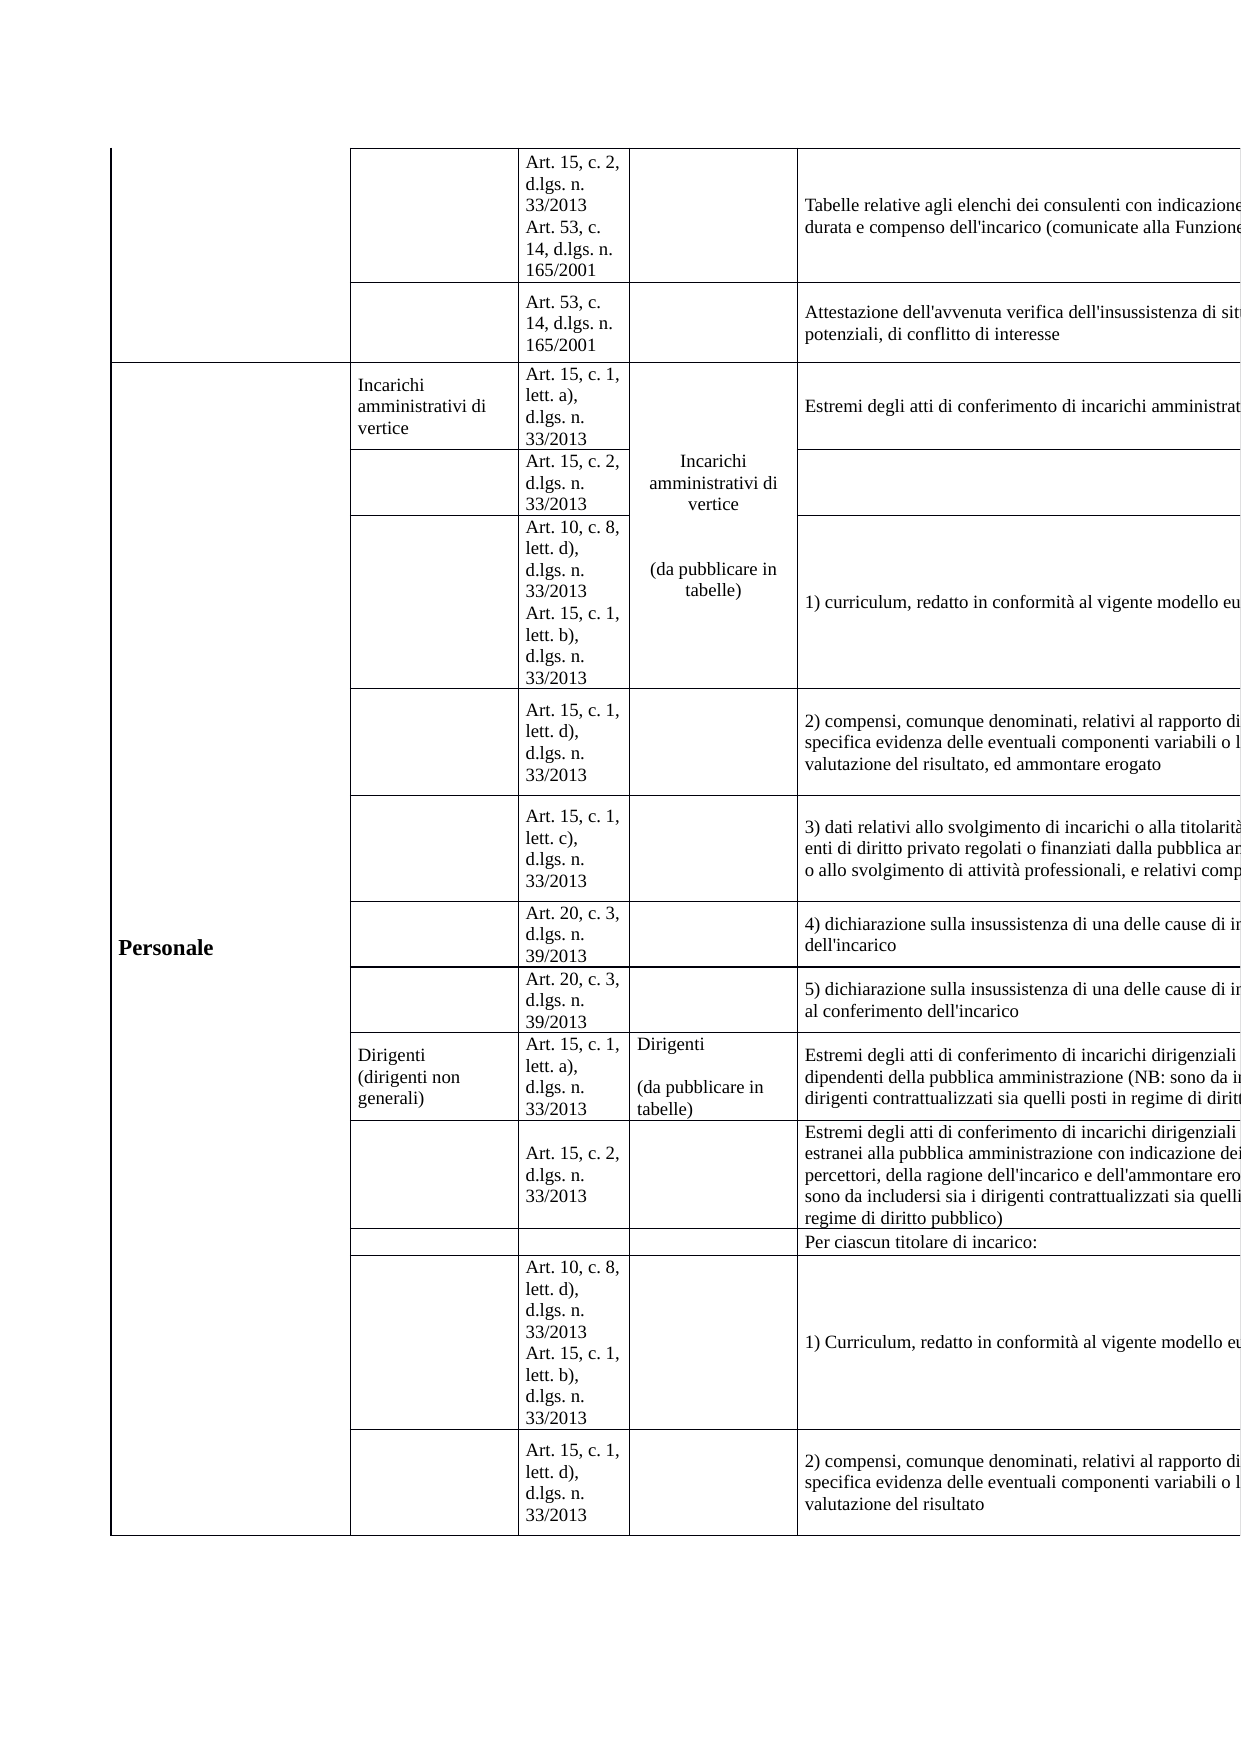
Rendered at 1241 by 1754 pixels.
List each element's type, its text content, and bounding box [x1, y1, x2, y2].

table_cell [519, 1229, 629, 1255]
table_cell Art. 15, c. 2, d.lgs. n. 33/2013 [519, 1121, 629, 1228]
table_cell [351, 450, 518, 515]
table_cell Personale [112, 363, 350, 1535]
table_cell 1) curriculum, redatto in conformità al vigente modello europeo [798, 516, 1240, 688]
table_cell Per ciascun titolare di incarico: [798, 1229, 1240, 1255]
table_cell Art. 15, c. 1, lett. a), d.lgs. n. 33/2013 [519, 363, 629, 449]
table_cell Dirigenti (dirigenti non generali) [351, 1033, 518, 1119]
table_cell [351, 516, 518, 688]
table_cell 3) dati relativi allo svolgimento di incarichi o alla titolarità di cariche in enti di diritto privato regolati o finanziati dalla pubblica amministrazione o allo svolgimento di attività professionali, e relativi compensi [798, 796, 1240, 901]
table_cell Estremi degli atti di conferimento di incarichi amministrativi di vertice [798, 363, 1240, 449]
table_cell [351, 283, 518, 362]
table_cell [630, 968, 797, 1032]
table_cell 4) dichiarazione sulla insussistenza di una delle cause di inconferibilità dell'incarico [798, 902, 1240, 966]
table_cell [351, 689, 518, 794]
table_cell [630, 283, 797, 362]
table_cell Estremi degli atti di conferimento di incarichi dirigenziali a soggetti estranei alla pubblica amministrazione con indicazione dei soggetti percettori, della ragione dell'incarico e dell'ammontare erogato (NB: sono da includersi sia i dirigenti contrattualizzati sia quelli posti in regime di diritto pubblico) [798, 1121, 1240, 1228]
table_cell [630, 149, 797, 282]
table_cell [630, 1121, 797, 1228]
table_cell Estremi degli atti di conferimento di incarichi dirigenziali a soggetti dipendenti della pubblica amministrazione (NB: sono da includersi sia i dirigenti contrattualizzati sia quelli posti in regime di diritto pubblico) [798, 1033, 1240, 1119]
table_cell Art. 10, c. 8, lett. d), d.lgs. n. 33/2013 Art. 15, c. 1, lett. b), d.lgs. n. 33/2013 [519, 1256, 629, 1428]
table_cell Art. 15, c. 2, d.lgs. n. 33/2013 [519, 450, 629, 515]
table_cell Attestazione dell'avvenuta verifica dell'insussistenza di situazioni, anche potenziali, di conflitto di interesse [798, 283, 1240, 362]
table_cell [630, 1256, 797, 1428]
table_cell [351, 1256, 518, 1428]
table_cell 2) compensi, comunque denominati, relativi al rapporto di lavoro, con specifica evidenza delle eventuali componenti variabili o legate alla valutazione del risultato, ed ammontare erogato [798, 689, 1240, 794]
table_cell 5) dichiarazione sulla insussistenza di una delle cause di incompatibilità al conferimento dell'incarico [798, 968, 1240, 1032]
table_cell [798, 450, 1240, 515]
table_cell [351, 1121, 518, 1228]
table_cell [351, 796, 518, 901]
table_cell [112, 148, 350, 362]
table_cell 2) compensi, comunque denominati, relativi al rapporto di lavoro, con specifica evidenza delle eventuali componenti variabili o legate alla valutazione del risultato [798, 1430, 1240, 1535]
table_cell [630, 1229, 797, 1255]
table_cell [351, 902, 518, 966]
table_cell [630, 689, 797, 794]
table_cell Art. 53, c. 14, d.lgs. n. 165/2001 [519, 283, 629, 362]
table_cell Art. 15, c. 1, lett. a), d.lgs. n. 33/2013 [519, 1033, 629, 1119]
table_cell [351, 149, 518, 282]
table_cell Tabelle relative agli elenchi dei consulenti con indicazione di oggetto, durata e compenso dell'incarico (comunicate alla Funzione pubblica) [798, 149, 1240, 282]
table_cell Incarichi amministrativi di vertice [351, 363, 518, 449]
table_cell [630, 902, 797, 966]
table_cell Art. 15, c. 1, lett. c), d.lgs. n. 33/2013 [519, 796, 629, 901]
table_cell Dirigenti (da pubblicare in tabelle) [630, 1033, 797, 1119]
table_cell Art. 15, c. 1, lett. d), d.lgs. n. 33/2013 [519, 689, 629, 794]
table_cell [351, 1430, 518, 1535]
table_cell Incarichi amministrativi di vertice (da pubblicare in tabelle) [630, 363, 797, 688]
table_cell Art. 15, c. 1, lett. d), d.lgs. n. 33/2013 [519, 1430, 629, 1535]
table_cell Art. 10, c. 8, lett. d), d.lgs. n. 33/2013 Art. 15, c. 1, lett. b), d.lgs. n. 33/2013 [519, 516, 629, 688]
table_cell Art. 20, c. 3, d.lgs. n. 39/2013 [519, 968, 629, 1032]
table_cell [351, 968, 518, 1032]
table_cell Art. 20, c. 3, d.lgs. n. 39/2013 [519, 902, 629, 966]
table_cell Art. 15, c. 2, d.lgs. n. 33/2013 Art. 53, c. 14, d.lgs. n. 165/2001 [519, 149, 629, 282]
table_cell [351, 1229, 518, 1255]
table_cell 1) Curriculum, redatto in conformità al vigente modello europeo [798, 1256, 1240, 1428]
table_cell [630, 1430, 797, 1535]
table_cell [630, 796, 797, 901]
